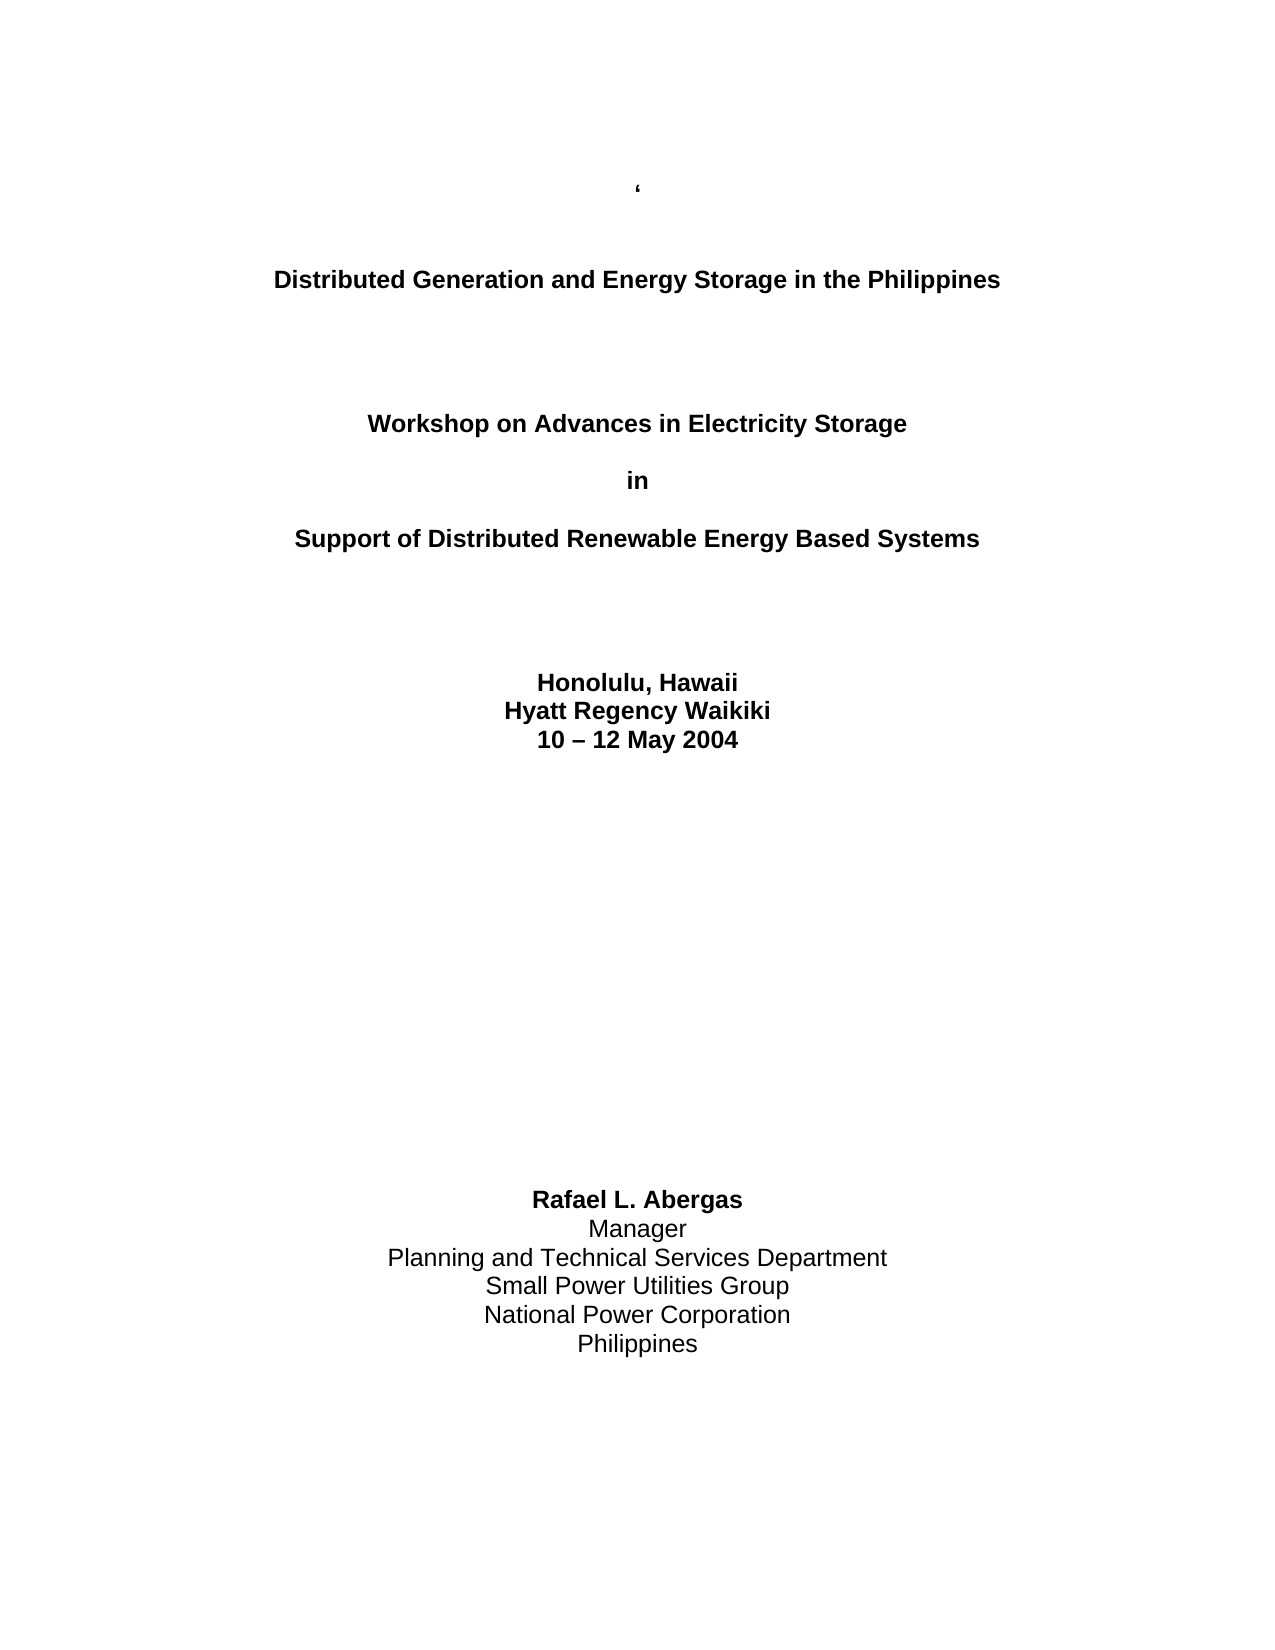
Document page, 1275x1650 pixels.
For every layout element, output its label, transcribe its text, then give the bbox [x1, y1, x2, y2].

text National Power Corporation [187, 1300, 1087, 1329]
text 10 – 12 May 2004 [187, 725, 1087, 754]
text Rafael L. Abergas [187, 1185, 1087, 1214]
text Small Power Utilities Group [187, 1271, 1087, 1300]
text ‘ [187, 179, 1087, 207]
text Planning and Technical Services Department [187, 1242, 1087, 1271]
text Manager [187, 1214, 1087, 1242]
text Distributed Generation and Energy Storage in the Philippines [187, 265, 1087, 294]
text Philippines [187, 1329, 1087, 1357]
text Hyatt Regency Waikiki [187, 696, 1087, 725]
text Honolulu, Hawaii [187, 667, 1087, 696]
text Support of Distributed Renewable Energy Based Systems [187, 524, 1087, 552]
text Workshop on Advances in Electricity Storage [187, 409, 1087, 437]
text in [187, 466, 1087, 495]
